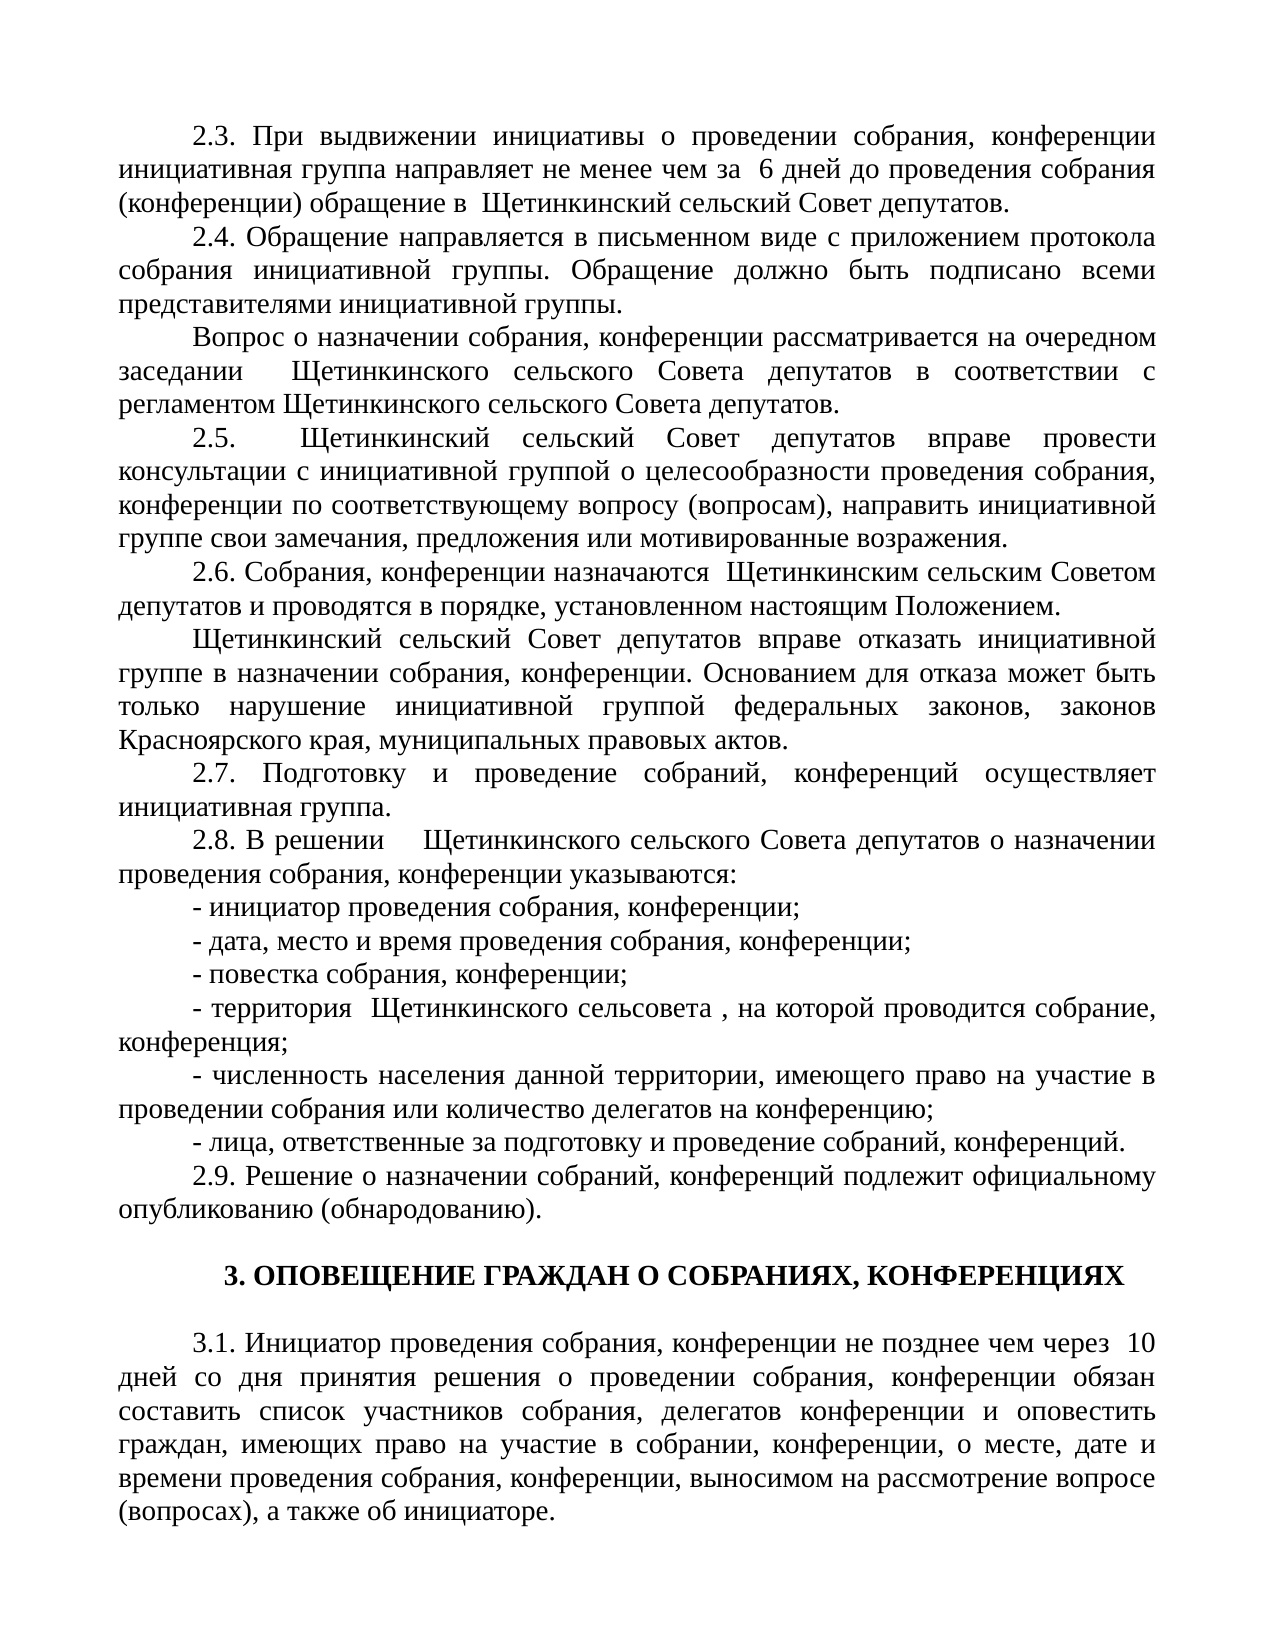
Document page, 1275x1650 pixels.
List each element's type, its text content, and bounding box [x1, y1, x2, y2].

text - территория Щетинкинского сельсовета , на которой проводится собрание, конференция; [118, 990, 1157, 1057]
text 2.7. Подготовку и проведение собраний, конференций осуществляет инициативная группа. [118, 755, 1157, 822]
text Вопрос о назначении собрания, конференции рассматривается на очередном заседании Щетинкинского сельского Совета депутатов в соответствии с регламентом Щетинкинского сельского Совета депутатов. [118, 319, 1157, 420]
text - численность населения данной территории, имеющего право на участие в проведении собрания или количество делегатов на конференцию; [118, 1057, 1157, 1124]
text - дата, место и время проведения собрания, конференции; [118, 923, 1157, 957]
text 2.3. При выдвижении инициативы о проведении собрания, конференции инициативная группа направляет не менее чем за 6 дней до проведения собрания (конференции) обращение в Щетинкинский сельский Совет депутатов. [118, 118, 1157, 219]
text 2.9. Решение о назначении собраний, конференций подлежит официальному опубликованию (обнародованию). [118, 1158, 1157, 1225]
text - лица, ответственные за подготовку и проведение собраний, конференций. [118, 1124, 1157, 1158]
text Щетинкинский сельский Совет депутатов вправе отказать инициативной группе в назначении собрания, конференции. Основанием для отказа может быть только нарушение инициативной группой федеральных законов, законов Красноярского края, муниципальных правовых актов. [118, 621, 1157, 755]
text - инициатор проведения собрания, конференции; [118, 889, 1157, 923]
text 2.4. Обращение направляется в письменном виде с приложением протокола собрания инициативной группы. Обращение должно быть подписано всеми представителями инициативной группы. [118, 219, 1157, 319]
text 3. ОПОВЕЩЕНИЕ ГРАЖДАН О СОБРАНИЯХ, КОНФЕРЕНЦИЯХ [118, 1258, 1157, 1292]
text 2.8. В решении Щетинкинского сельского Совета депутатов о назначении проведения собрания, конференции указываются: [118, 822, 1157, 889]
text 2.6. Собрания, конференции назначаются Щетинкинским сельским Советом депутатов и проводятся в порядке, установленном настоящим Положением. [118, 554, 1157, 621]
text 3.1. Инициатор проведения собрания, конференции не позднее чем через 10 дней со дня принятия решения о проведении собрания, конференции обязан составить список участников собрания, делегатов конференции и оповестить граждан, имеющих право на участие в собрании, конференции, о месте, дате и времени проведения собрания, конференции, выносимом на рассмотрение вопросе (вопросах), а также об инициаторе. [118, 1326, 1157, 1527]
text 2.5. Щетинкинский сельский Совет депутатов вправе провести консультации с инициативной группой о целесообразности проведения собрания, конференции по соответствующему вопросу (вопросам), направить инициативной группе свои замечания, предложения или мотивированные возражения. [118, 420, 1157, 554]
text - повестка собрания, конференции; [118, 957, 1157, 990]
